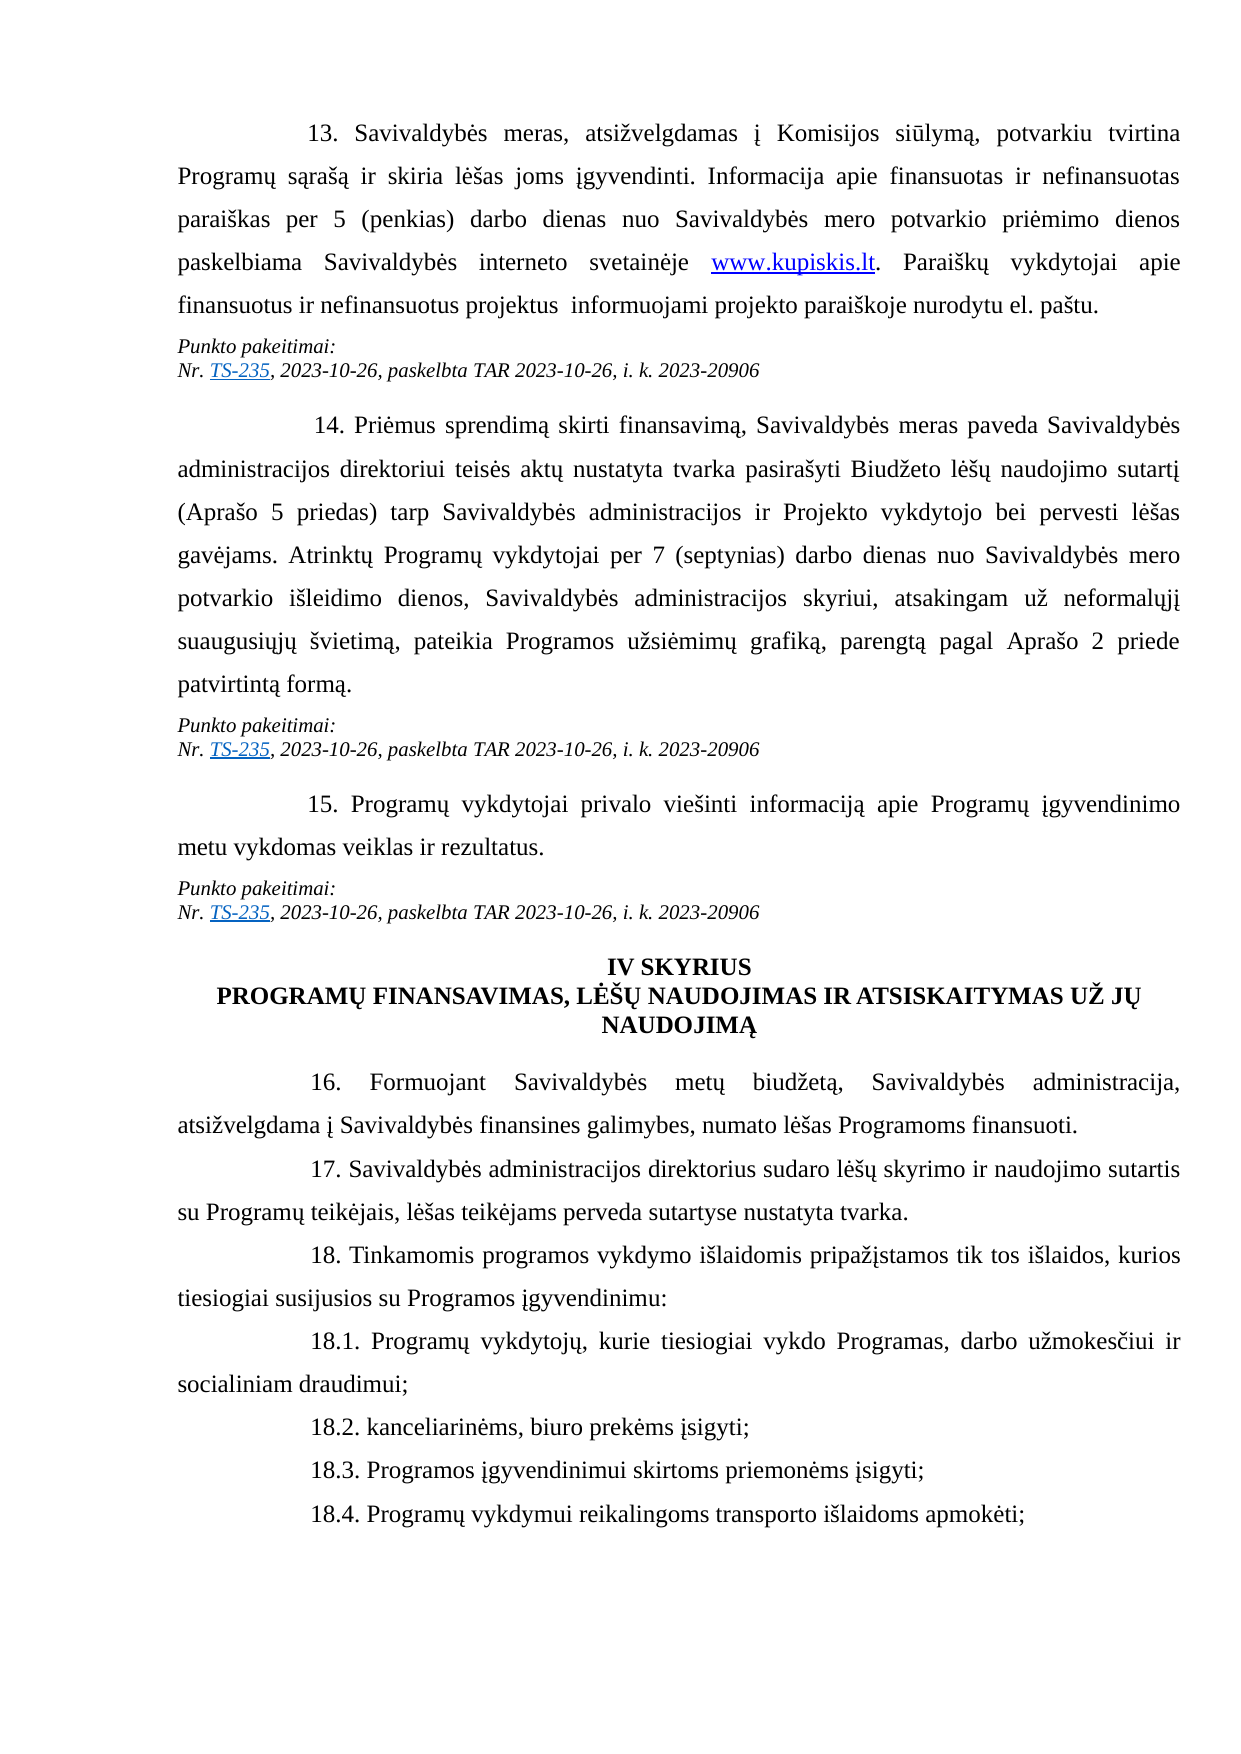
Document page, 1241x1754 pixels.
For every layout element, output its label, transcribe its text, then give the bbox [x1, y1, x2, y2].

text 15. Programų vykdytojai privalo viešinti informaciją apie Programų įgyvendinimo metu vykdomas veiklas ir rezultatus. [177, 789, 1181, 861]
text Punkto pakeitimai: [177, 876, 1181, 900]
text 17. Savivaldybės administracijos direktorius sudaro lėšų skyrimo ir naudojimo sutartis su Programų teikėjais, lėšas teikėjams perveda sutartyse nustatyta tvarka. [177, 1154, 1181, 1226]
text Punkto pakeitimai: [177, 712, 1181, 737]
text 18.2. kanceliarinėms, biuro prekėms įsigyti; [177, 1412, 1181, 1441]
text PROGRAMŲ FINANSAVIMAS, LĖŠŲ NAUDOJIMAS IR ATSISKAITYMAS UŽ JŲ NAUDOJIMĄ [177, 981, 1181, 1039]
text 14. Priėmus sprendimą skirti finansavimą, Savivaldybės meras paveda Savivaldybės administracijos direktoriui teisės aktų nustatyta tvarka pasirašyti Biudžeto lėšų naudojimo sutartį (Aprašo 5 priedas) tarp Savivaldybės administracijos ir Projekto vykdytojo bei pervesti lėšas gavėjams. Atrinktų Programų vykdytojai per 7 (septynias) darbo dienas nuo Savivaldybės mero potvarkio išleidimo dienos, Savivaldybės administracijos skyriui, atsakingam už neformalųjį suaugusiųjų švietimą, pateikia Programos užsiėmimų grafiką, parengtą pagal Aprašo 2 priede patvirtintą formą. [177, 411, 1181, 698]
text Punkto pakeitimai: [177, 334, 1181, 358]
text IV SKYRIUS [177, 952, 1181, 981]
text 18.4. Programų vykdymui reikalingoms transporto išlaidoms apmokėti; [177, 1499, 1181, 1527]
text Nr. TS-235, 2023-10-26, paskelbta TAR 2023-10-26, i. k. 2023-20906 [177, 358, 1181, 382]
text Nr. TS-235, 2023-10-26, paskelbta TAR 2023-10-26, i. k. 2023-20906 [177, 737, 1181, 761]
text 18.1. Programų vykdytojų, kurie tiesiogiai vykdo Programas, darbo užmokesčiui ir socialiniam draudimui; [177, 1326, 1181, 1398]
text 13. Savivaldybės meras, atsižvelgdamas į Komisijos siūlymą, potvarkiu tvirtina Programų sąrašą ir skiria lėšas joms įgyvendinti. Informacija apie finansuotas ir nefinansuotas paraiškas per 5 (penkias) darbo dienas nuo Savivaldybės mero potvarkio priėmimo dienos paskelbiama Savivaldybės interneto svetainėje www.kupiskis.lt. Paraiškų vykdytojai apie finansuotus ir nefinansuotus projektus informuojami projekto paraiškoje nurodytu el. paštu. [177, 118, 1181, 319]
text 18. Tinkamomis programos vykdymo išlaidomis pripažįstamos tik tos išlaidos, kurios tiesiogiai susijusios su Programos įgyvendinimu: [177, 1240, 1181, 1312]
text 16. Formuojant Savivaldybės metų biudžetą, Savivaldybės administracija, atsižvelgdama į Savivaldybės finansines galimybes, numato lėšas Programoms finansuoti. [177, 1067, 1181, 1139]
text 18.3. Programos įgyvendinimui skirtoms priemonėms įsigyti; [177, 1456, 1181, 1484]
text Nr. TS-235, 2023-10-26, paskelbta TAR 2023-10-26, i. k. 2023-20906 [177, 900, 1181, 924]
